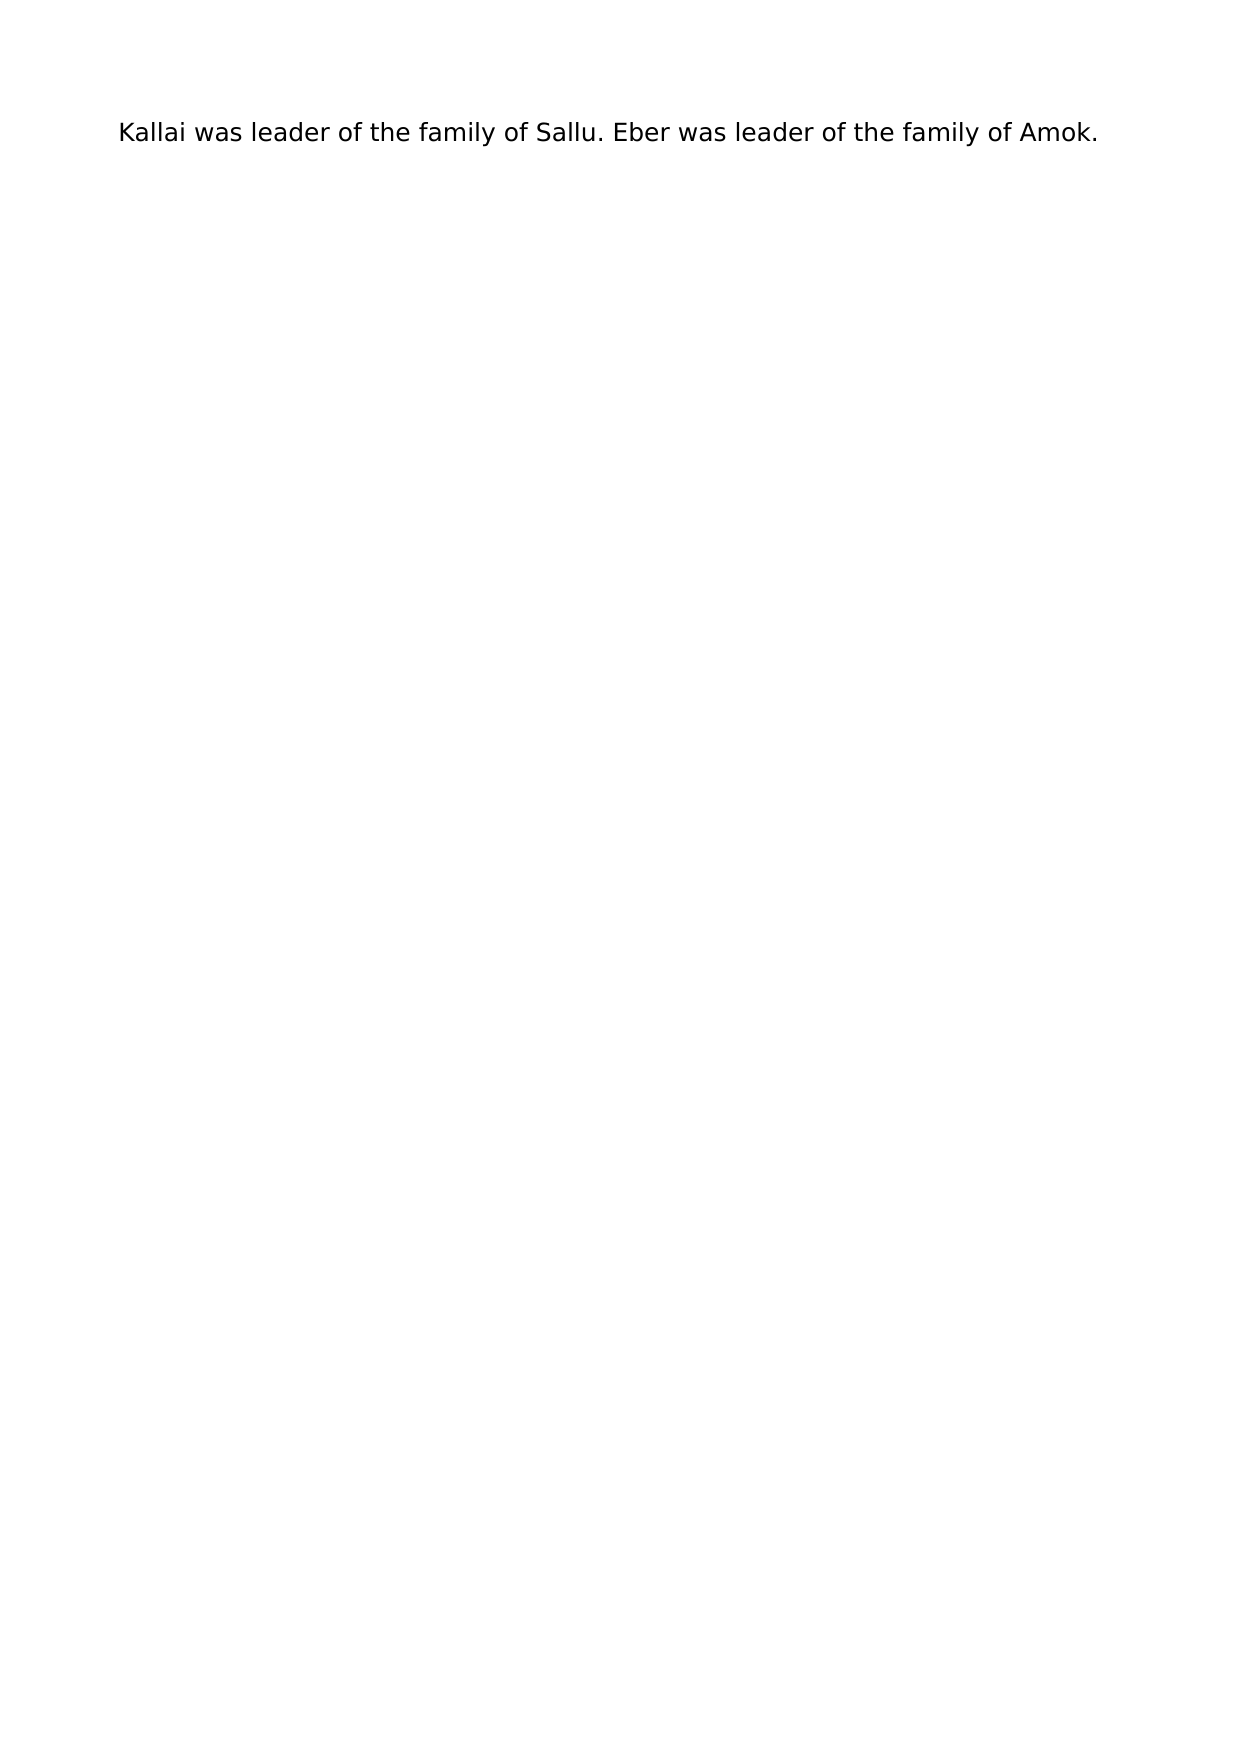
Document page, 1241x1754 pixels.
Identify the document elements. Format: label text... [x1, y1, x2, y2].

text Kallai was leader of the family of Sallu. Eber was leader of the family of Amok. [118, 118, 1122, 147]
